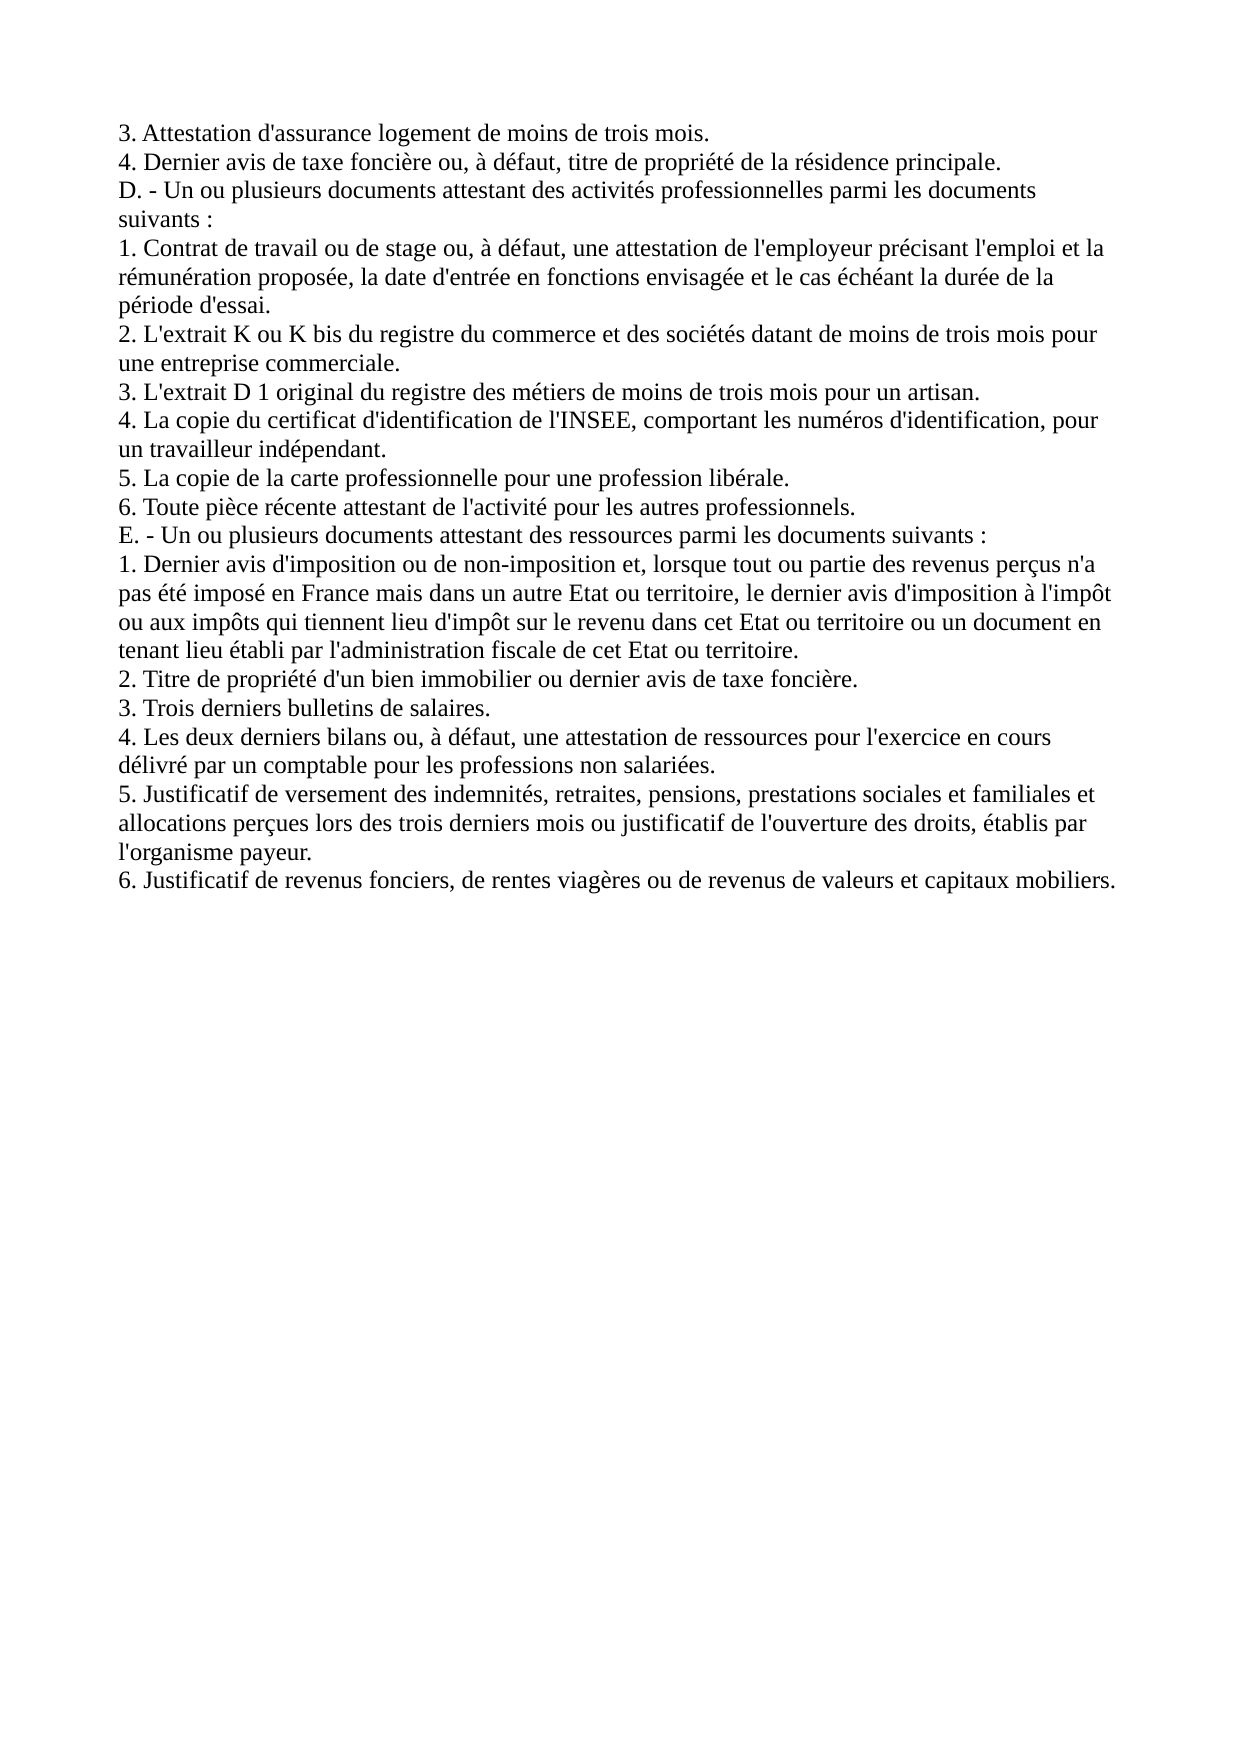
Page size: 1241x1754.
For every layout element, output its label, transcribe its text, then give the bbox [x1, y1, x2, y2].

text 3. Attestation d'assurance logement de moins de trois mois. 4. Dernier avis de taxe foncière ou, à défaut, titre de propriété de la résidence principale. D. - Un ou plusieurs documents attestant des activités professionnelles parmi les documents suivants : 1. Contrat de travail ou de stage ou, à défaut, une attestation de l'employeur précisant l'emploi et la rémunération proposée, la date d'entrée en fonctions envisagée et le cas échéant la durée de la période d'essai. 2. L'extrait K ou K bis du registre du commerce et des sociétés datant de moins de trois mois pour une entreprise commerciale. 3. L'extrait D 1 original du registre des métiers de moins de trois mois pour un artisan. 4. La copie du certificat d'identification de l'INSEE, comportant les numéros d'identification, pour un travailleur indépendant. 5. La copie de la carte professionnelle pour une profession libérale. 6. Toute pièce récente attestant de l'activité pour les autres professionnels. E. - Un ou plusieurs documents attestant des ressources parmi les documents suivants : 1. Dernier avis d'imposition ou de non-imposition et, lorsque tout ou partie des revenus perçus n'a pas été imposé en France mais dans un autre Etat ou territoire, le dernier avis d'imposition à l'impôt ou aux impôts qui tiennent lieu d'impôt sur le revenu dans cet Etat ou territoire ou un document en tenant lieu établi par l'administration fiscale de cet Etat ou territoire. 2. Titre de propriété d'un bien immobilier ou dernier avis de taxe foncière. 3. Trois derniers bulletins de salaires. 4. Les deux derniers bilans ou, à défaut, une attestation de ressources pour l'exercice en cours délivré par un comptable pour les professions non salariées. 5. Justificatif de versement des indemnités, retraites, pensions, prestations sociales et familiales et allocations perçues lors des trois derniers mois ou justificatif de l'ouverture des droits, établis par l'organisme payeur. 6. Justificatif de revenus fonciers, de rentes viagères ou de revenus de valeurs et capitaux mobiliers. [118, 118, 1122, 894]
